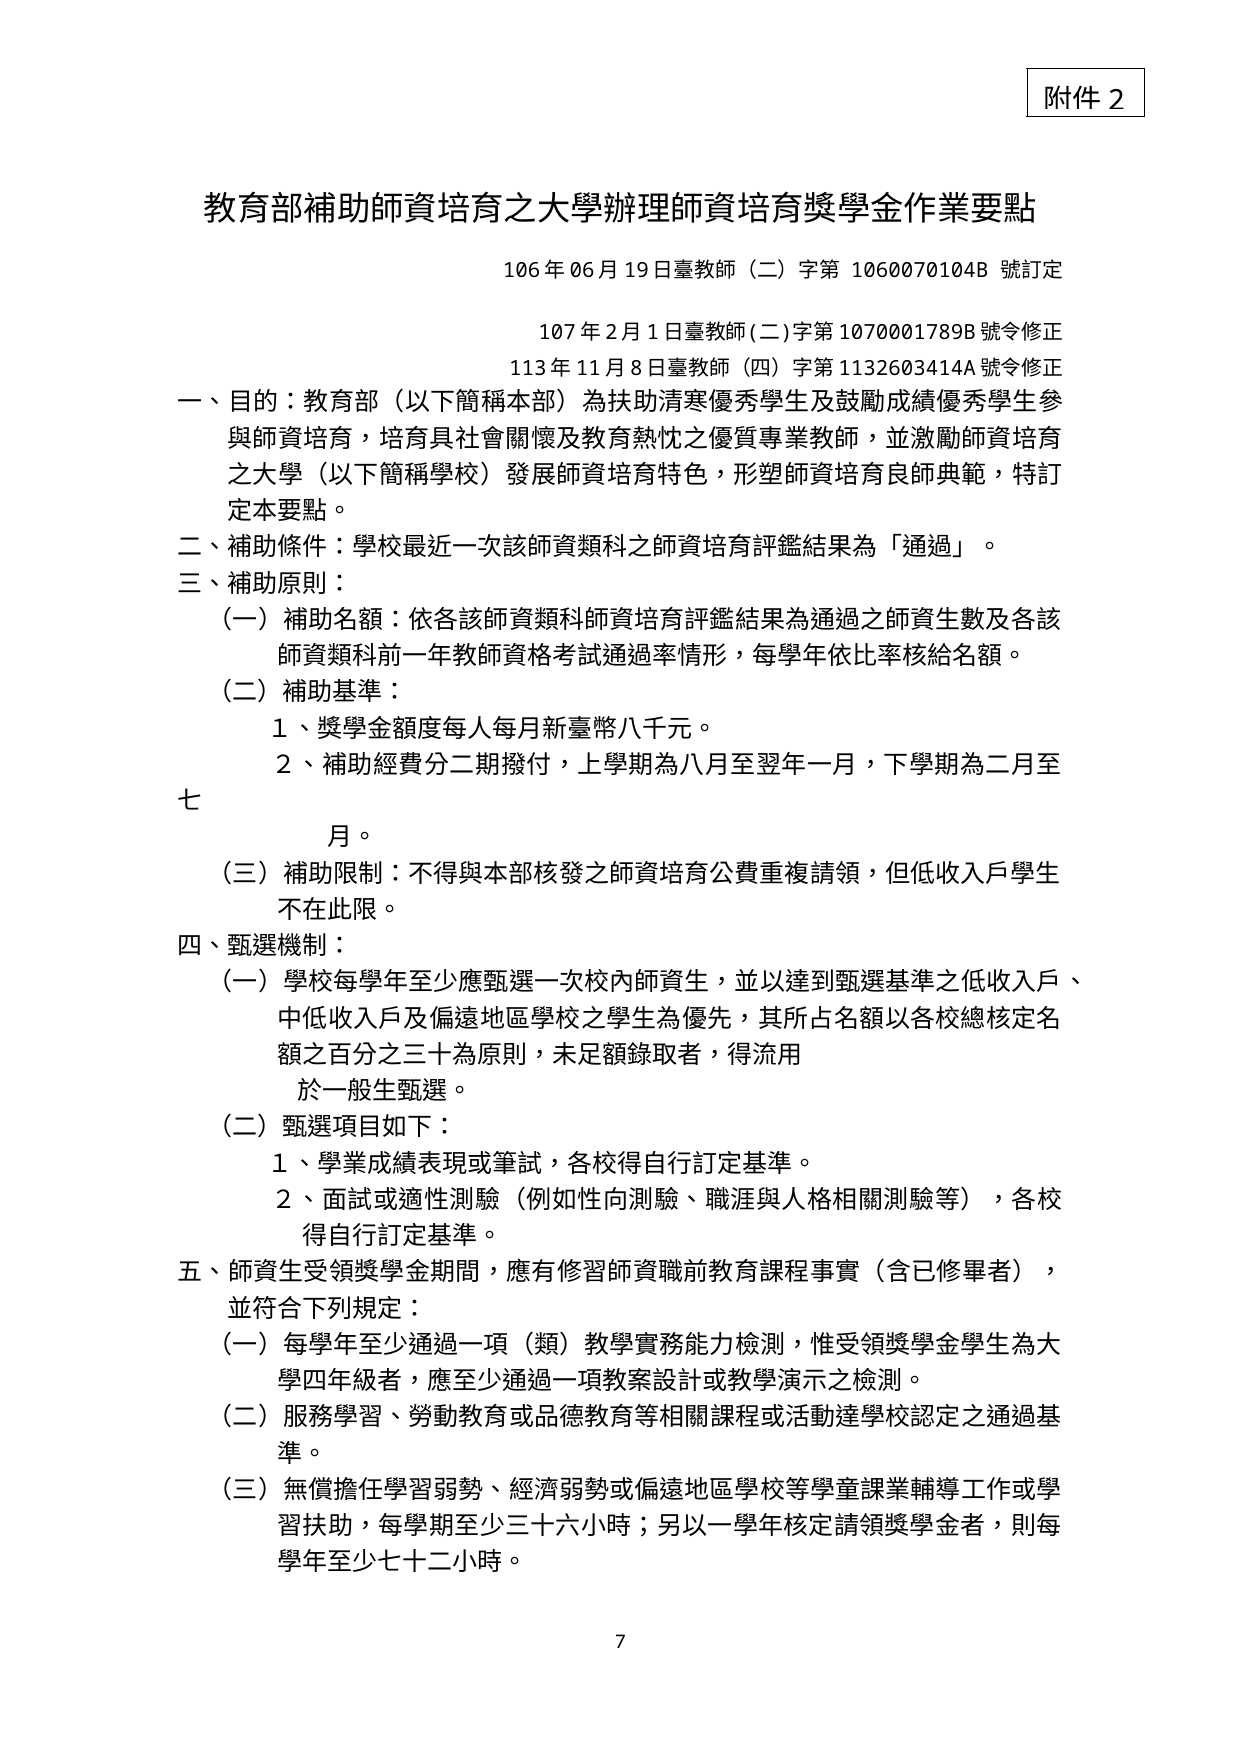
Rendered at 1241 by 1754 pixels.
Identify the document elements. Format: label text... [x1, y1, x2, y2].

text 於一般生甄選。 [177, 1071, 1063, 1107]
text （二）補助基準： [177, 672, 1063, 708]
text （一）學校每學年至少應甄選一次校內師資生，並以達到甄選基準之低收入戶、中低收入戶及偏遠地區學校之學生為優先，其所占名額以各校總核定名額之百分之三十為原則，未足額錄取者，得流用 [177, 962, 1063, 1071]
text 月。 [177, 817, 1063, 853]
text （一）補助名額：依各該師資類科師資培育評鑑結果為通過之師資生數及各該師資類科前一年教師資格考試通過率情形，每學年依比率核給名額。 [177, 599, 1063, 672]
text 四、甄選機制： [177, 926, 1063, 962]
text 106年06月19日臺教師（二）字第 1060070104B 號訂定 [177, 227, 1063, 289]
text １、學業成績表現或筆試，各校得自行訂定基準。 [177, 1143, 1063, 1179]
text （三）補助限制：不得與本部核發之師資培育公費重複請領，但低收入戶學生不在此限。 [177, 853, 1063, 926]
text 二、補助條件：學校最近一次該師資類科之師資培育評鑑結果為「通過」。 [177, 527, 1063, 563]
text 一、目的：教育部（以下簡稱本部）為扶助清寒優秀學生及鼓勵成績優秀學生參與師資培育，培育具社會關懷及教育熱忱之優質專業教師，並激勵師資培育之大學（以下簡稱學校）發展師資培育特色，形塑師資培育良師典範，特訂定本要點。 [177, 382, 1063, 527]
text 五、師資生受領獎學金期間，應有修習師資職前教育課程事實（含已修畢者），並符合下列規定： [177, 1252, 1063, 1324]
text 教育部補助師資培育之大學辦理師資培育獎學金作業要點 [177, 164, 1063, 227]
text （一）每學年至少通過一項（類）教學實務能力檢測，惟受領獎學金學生為大學四年級者，應至少通過一項教案設計或教學演示之檢測。 [177, 1324, 1063, 1397]
text ２、補助經費分二期撥付，上學期為八月至翌年一月，下學期為二月至七 [177, 744, 1063, 817]
text ２、面試或適性測驗（例如性向測驗、職涯與人格相關測驗等），各校得自行訂定基準。 [177, 1179, 1063, 1252]
text 附件2 [1043, 77, 1129, 108]
text 107年2月1日臺教師(二)字第1070001789B號令修正 [177, 289, 1063, 352]
text 113年11月8日臺教師（四）字第1132603414A號令修正 [177, 352, 1063, 382]
text １、獎學金額度每人每月新臺幣八千元。 [177, 708, 1063, 744]
text （二）甄選項目如下： [177, 1107, 1063, 1143]
text （二）服務學習、勞動教育或品德教育等相關課程或活動達學校認定之通過基準。 [177, 1397, 1063, 1469]
text 三、補助原則： [177, 563, 1063, 599]
text （三）無償擔任學習弱勢、經濟弱勢或偏遠地區學校等學童課業輔導工作或學習扶助，每學期至少三十六小時；另以一學年核定請領獎學金者，則每學年至少七十二小時。 [177, 1469, 1063, 1578]
